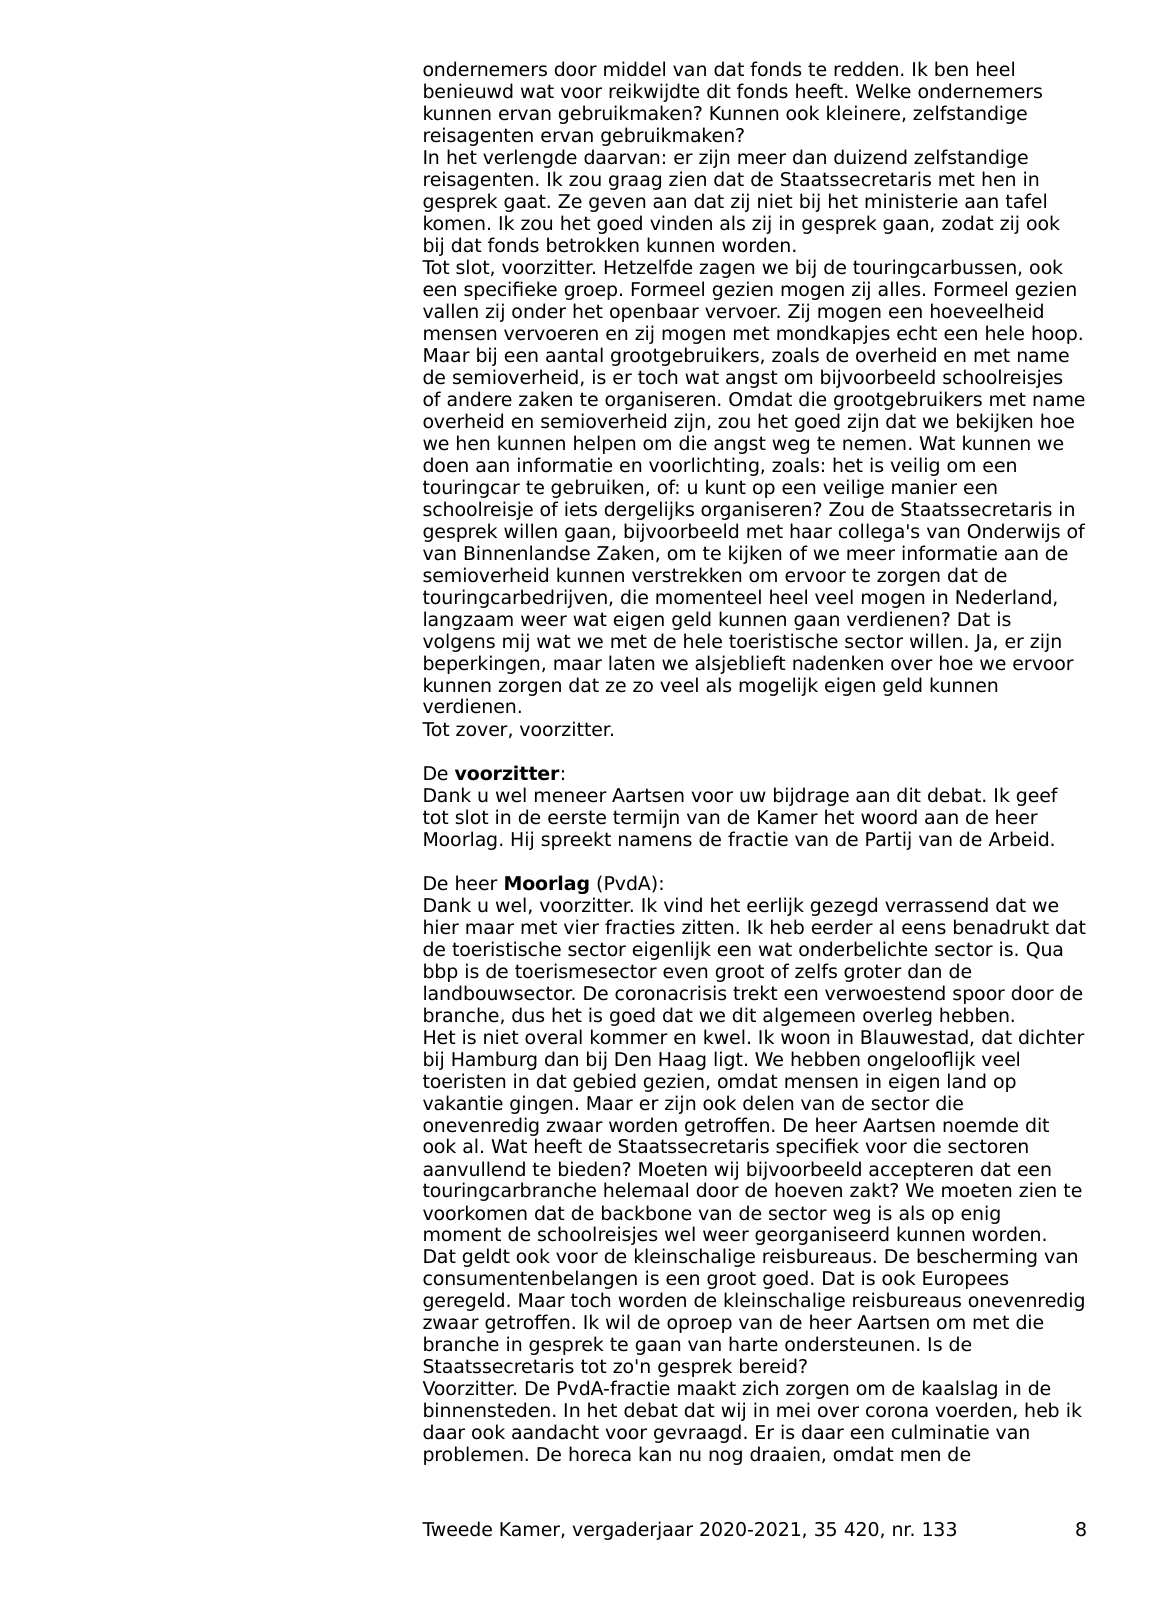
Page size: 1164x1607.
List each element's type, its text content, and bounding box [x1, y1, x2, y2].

text De heer Moorlag (PvdA): [422, 873, 1087, 895]
text Het is niet overal kommer en kwel. Ik woon in Blauwestad, dat dichter bij Hamburg dan bij Den Haag ligt. We hebben ongelooflijk veel toeristen in dat gebied gezien, omdat mensen in eigen land op vakantie gingen. Maar er zijn ook delen van de sector die onevenredig zwaar worden getroffen. De heer Aartsen noemde dit ook al. Wat heeft de Staatssecretaris specifiek voor die sectoren aanvullend te bieden? Moeten wij bijvoorbeeld accepteren dat een touringcarbranche helemaal door de hoeven zakt? We moeten zien te voorkomen dat de backbone van de sector weg is als op enig moment de schoolreisjes wel weer georganiseerd kunnen worden. [422, 1027, 1087, 1246]
text Dank u wel meneer Aartsen voor uw bijdrage aan dit debat. Ik geef tot slot in de eerste termijn van de Kamer het woord aan de heer Moorlag. Hij spreekt namens de fractie van de Partij van de Arbeid. [422, 784, 1087, 851]
text Voorzitter. De PvdA-fractie maakt zich zorgen om de kaalslag in de binnensteden. In het debat dat wij in mei over corona voerden, heb ik daar ook aandacht voor gevraagd. Er is daar een culminatie van problemen. De horeca kan nu nog draaien, omdat men de [422, 1378, 1087, 1466]
text Dat geldt ook voor de kleinschalige reisbureaus. De bescherming van consumentenbelangen is een groot goed. Dat is ook Europees geregeld. Maar toch worden de kleinschalige reisbureaus onevenredig zwaar getroffen. Ik wil de oproep van de heer Aartsen om met die branche in gesprek te gaan van harte ondersteunen. Is de Staatssecretaris tot zo'n gesprek bereid? [422, 1246, 1087, 1378]
text In het verlengde daarvan: er zijn meer dan duizend zelfstandige reisagenten. Ik zou graag zien dat de Staatssecretaris met hen in gesprek gaat. Ze geven aan dat zij niet bij het ministerie aan tafel komen. Ik zou het goed vinden als zij in gesprek gaan, zodat zij ook bij dat fonds betrokken kunnen worden. [422, 147, 1087, 257]
text Tot slot, voorzitter. Hetzelfde zagen we bij de touringcarbussen, ook een specifieke groep. Formeel gezien mogen zij alles. Formeel gezien vallen zij onder het openbaar vervoer. Zij mogen een hoeveelheid mensen vervoeren en zij mogen met mondkapjes echt een hele hoop. Maar bij een aantal grootgebruikers, zoals de overheid en met name de semioverheid, is er toch wat angst om bijvoorbeeld schoolreisjes of andere zaken te organiseren. Omdat die grootgebruikers met name overheid en semioverheid zijn, zou het goed zijn dat we bekijken hoe we hen kunnen helpen om die angst weg te nemen. Wat kunnen we doen aan informatie en voorlichting, zoals: het is veilig om een touringcar te gebruiken, of: u kunt op een veilige manier een schoolreisje of iets dergelijks organiseren? Zou de Staatssecretaris in gesprek willen gaan, bijvoorbeeld met haar collega's van Onderwijs of van Binnenlandse Zaken, om te kijken of we meer informatie aan de semioverheid kunnen verstrekken om ervoor te zorgen dat de touringcarbedrijven, die momenteel heel veel mogen in Nederland, langzaam weer wat eigen geld kunnen gaan verdienen? Dat is volgens mij wat we met de hele toeristische sector willen. Ja, er zijn beperkingen, maar laten we alsjeblieft nadenken over hoe we ervoor kunnen zorgen dat ze zo veel als mogelijk eigen geld kunnen verdienen. [422, 257, 1087, 718]
text De voorzitter: [422, 763, 1087, 784]
text Dank u wel, voorzitter. Ik vind het eerlijk gezegd verrassend dat we hier maar met vier fracties zitten. Ik heb eerder al eens benadrukt dat de toeristische sector eigenlijk een wat onderbelichte sector is. Qua bbp is de toerismesector even groot of zelfs groter dan de landbouwsector. De coronacrisis trekt een verwoestend spoor door de branche, dus het is goed dat we dit algemeen overleg hebben. [422, 895, 1087, 1027]
text Tot zover, voorzitter. [422, 718, 1087, 740]
text ondernemers door middel van dat fonds te redden. Ik ben heel benieuwd wat voor reikwijdte dit fonds heeft. Welke ondernemers kunnen ervan gebruikmaken? Kunnen ook kleinere, zelfstandige reisagenten ervan gebruikmaken? [422, 59, 1087, 147]
